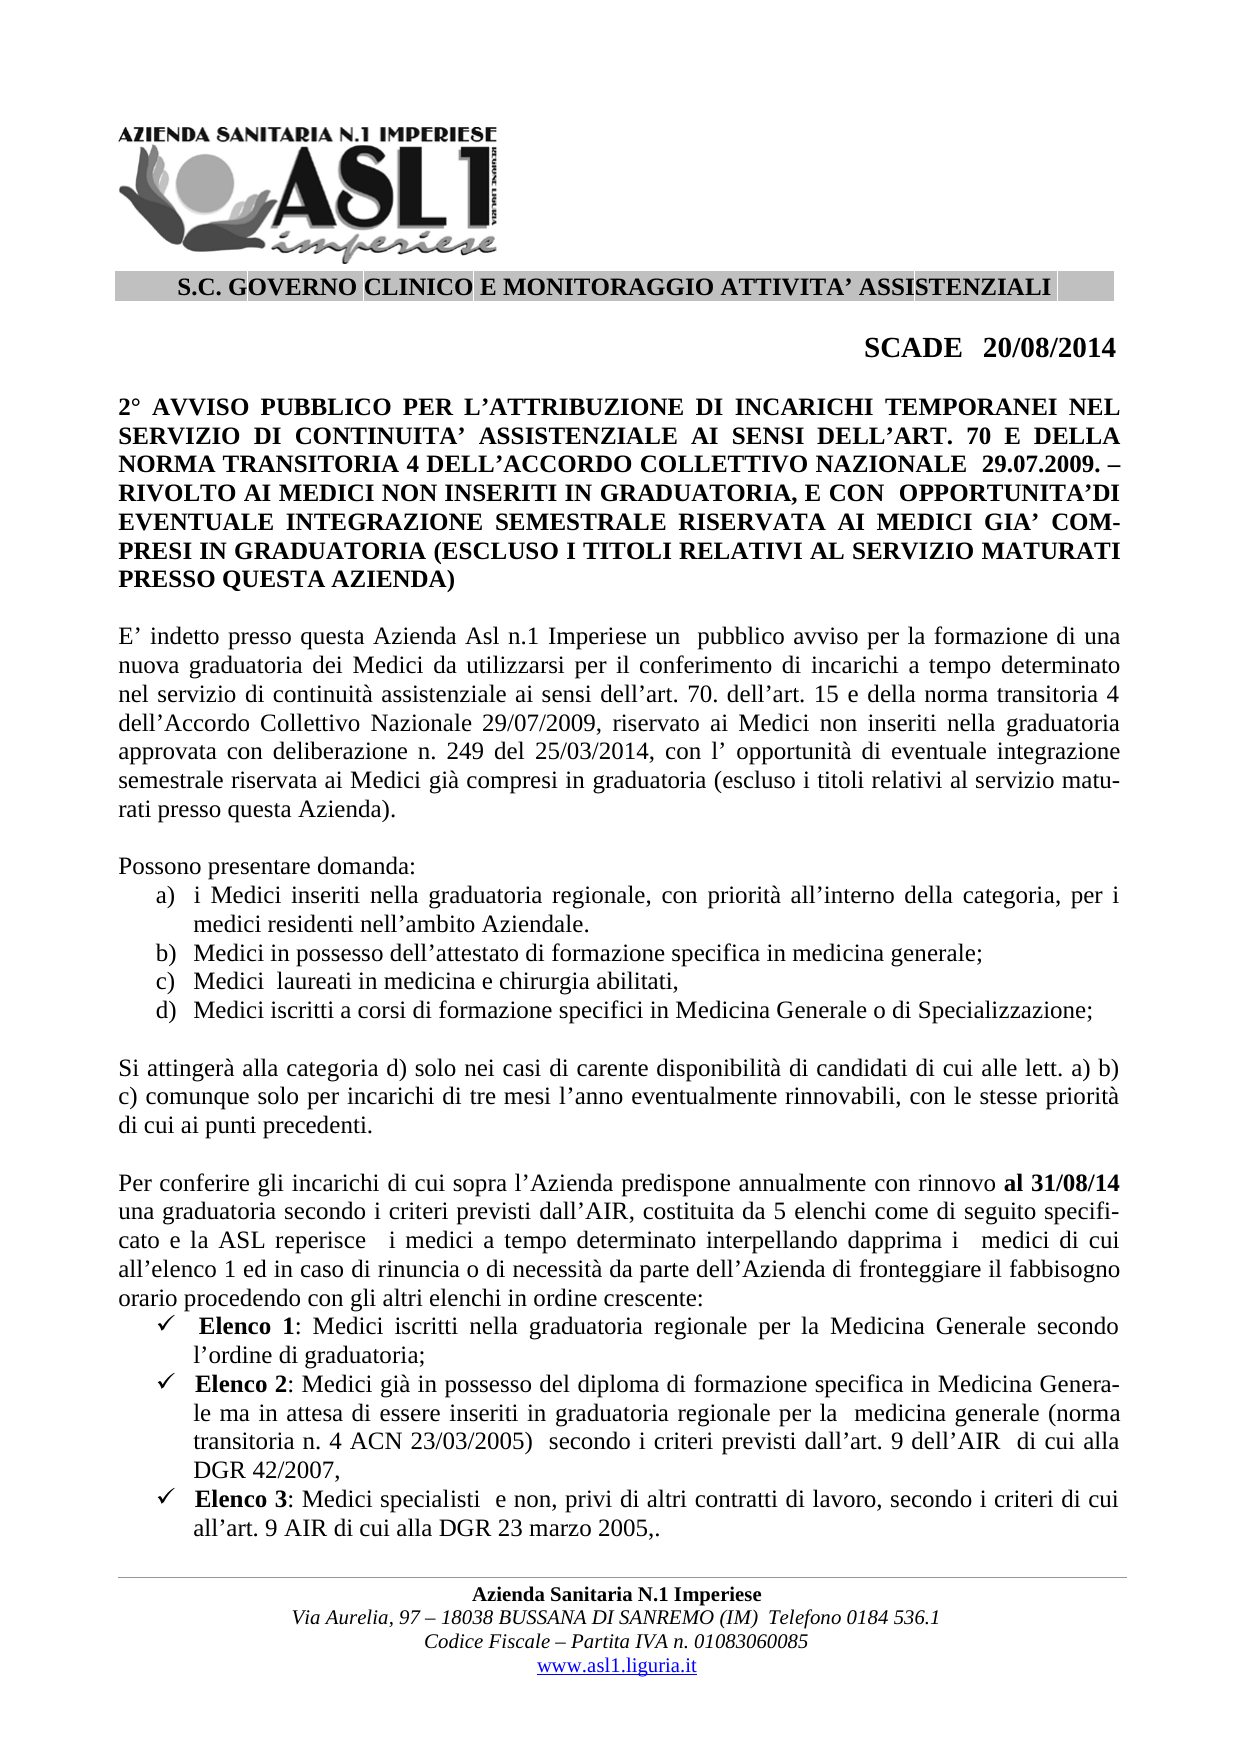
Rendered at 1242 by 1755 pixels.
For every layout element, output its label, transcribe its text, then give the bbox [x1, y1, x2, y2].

text  Elenco 2: Medici già in possesso del diploma di formazione specifica in Medicina Genera- le ma in attesa di essere inseriti in graduatoria regionale per la medicina generale (norma transitoria n. 4 ACN 23/03/2005) secondo i criteri previsti dall’art. 9 dell’AIR di cui alla DGR 42/2007, [156, 1369, 1120, 1484]
text www.asl1.liguria.it [531, 1653, 702, 1677]
text Possono presentare domanda: [118, 851, 422, 880]
text Si attingerà alla categoria d) solo nei casi di carente disponibilità di candidati di cui alle lett. a) b) c) comunque solo per incarichi di tre mesi l’anno eventualmente rinnovabili, con le stesse priorità di cui ai punti precedenti. [118, 1053, 1120, 1139]
text  Elenco 1: Medici iscritti nella graduatoria regionale per la Medicina Generale secondo l’ordine di graduatoria; [156, 1311, 1120, 1369]
text a) i Medici inseriti nella graduatoria regionale, con priorità all’interno della categoria, per i medici residenti nell’ambito Aziendale. [156, 880, 1120, 938]
text Azienda Sanitaria N.1 Imperiese [467, 1582, 767, 1606]
text  Elenco 3: Medici specialisti e non, privi di altri contratti di lavoro, secondo i criteri di cui all’art. 9 AIR di cui alla DGR 23 marzo 2005,. [156, 1484, 1120, 1541]
text S.C. GOVERNO CLINICO E MONITORAGGIO ATTIVITA’ ASSISTENZIALI [115, 272, 1129, 300]
text d) Medici iscritti a corsi di formazione specifici in Medicina Generale o di Specializzazione; [156, 995, 1129, 1024]
text Via Aurelia, 97 – 18038 BUSSANA DI SANREMO (IM) Telefono 0184 536.1 [288, 1606, 946, 1629]
text E’ indetto presso questa Azienda Asl n.1 Imperiese un pubblico avviso per la formazione di una nuova graduatoria dei Medici da utilizzarsi per il conferimento di incarichi a tempo determinato nel servizio di continuità assistenziale ai sensi dell’art. 70. dell’art. 15 e della norma transitoria 4 dell’Accordo Collettivo Nazionale 29/07/2009, riservato ai Medici non inseriti nella graduatoria approvata con deliberazione n. 249 del 25/03/2014, con l’ opportunità di eventuale integrazione semestrale riservata ai Medici già compresi in graduatoria (escluso i titoli relativi al servizio matu- rati presso questa Azienda). [118, 621, 1120, 823]
text 2° AVVISO PUBBLICO PER L’ATTRIBUZIONE DI INCARICHI TEMPORANEI NEL SERVIZIO DI CONTINUITA’ ASSISTENZIALE AI SENSI DELL’ART. 70 E DELLA NORMA TRANSITORIA 4 DELL’ACCORDO COLLETTIVO NAZIONALE 29.07.2009. – RIVOLTO AI MEDICI NON INSERITI IN GRADUATORIA, E CON OPPORTUNITA’DI EVENTUALE INTEGRAZIONE SEMESTRALE RISERVATA AI MEDICI GIA’ COM- PRESI IN GRADUATORIA (ESCLUSO I TITOLI RELATIVI AL SERVIZIO MATURATI PRESSO QUESTA AZIENDA) [118, 392, 1120, 593]
text Per conferire gli incarichi di cui sopra l’Azienda predispone annualmente con rinnovo al 31/08/14 una graduatoria secondo i criteri previsti dall’AIR, costituita da 5 elenchi come di seguito specifi- cato e la ASL reperisce i medici a tempo determinato interpellando dapprima i medici di cui all’elenco 1 ed in caso di rinuncia o di necessità da parte dell’Azienda di fronteggiare il fabbisogno orario procedendo con gli altri elenchi in ordine crescente: [118, 1168, 1120, 1311]
text c) Medici laureati in medicina e chirurgia abilitati, [156, 966, 1129, 995]
text b) Medici in possesso dell’attestato di formazione specifica in medicina generale; [156, 938, 1129, 966]
text Codice Fiscale – Partita IVA n. 01083060085 [419, 1629, 814, 1653]
text SCADE 20/08/2014 [104, 330, 1116, 363]
